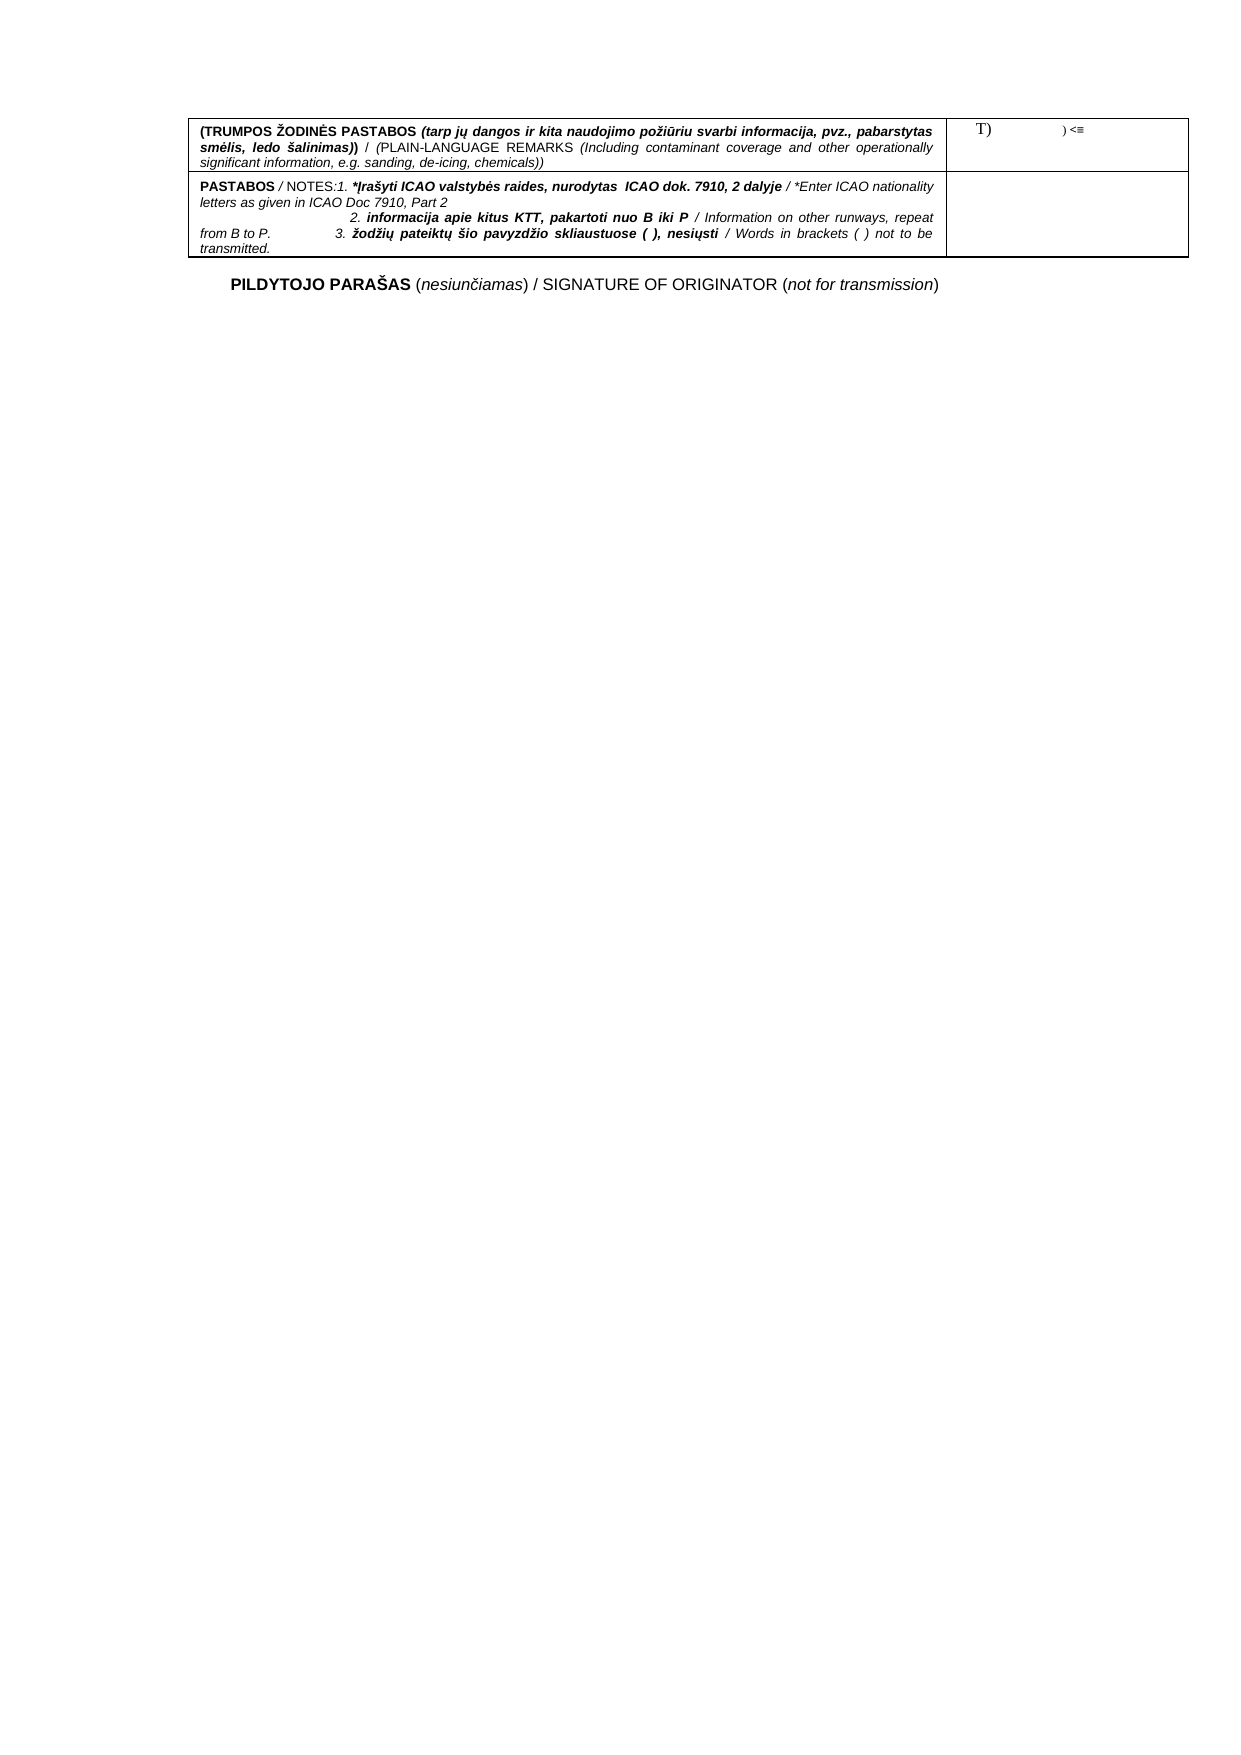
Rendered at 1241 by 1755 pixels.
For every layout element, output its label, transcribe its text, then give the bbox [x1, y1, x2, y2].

text PILDYTOJO PARAŠAS (nesiunčiamas) / SIGNATURE OF ORIGINATOR (not for transmission) [177, 274, 1166, 293]
table_cell (TRUMPOS ŽODINĖS PASTABOS (tarp jų dangos ir kita naudojimo požiūriu svarbi informacija, pvz., pabarstytas smėlis, ledo šalinimas)) / (PLAIN-LANGUAGE REMARKS (Including contaminant coverage and other operationally significant information, e.g. sanding, de-icing, chemicals)) [189, 119, 946, 171]
table_cell [947, 172, 1188, 256]
table_cell T) ) <≡ [947, 119, 1188, 171]
table_cell PASTABOS / NOTES:1. *Įrašyti ICAO valstybės raides, nurodytas ICAO dok. 7910, 2 dalyje / *Enter ICAO nationality letters as given in ICAO Doc 7910, Part 2 2. informacija apie kitus KTT, pakartoti nuo B iki P / Information on other runways, repeat from B to P. 3. žodžių pateiktų šio pavyzdžio skliaustuose ( ), nesiųsti / Words in brackets ( ) not to be transmitted. [189, 172, 946, 256]
